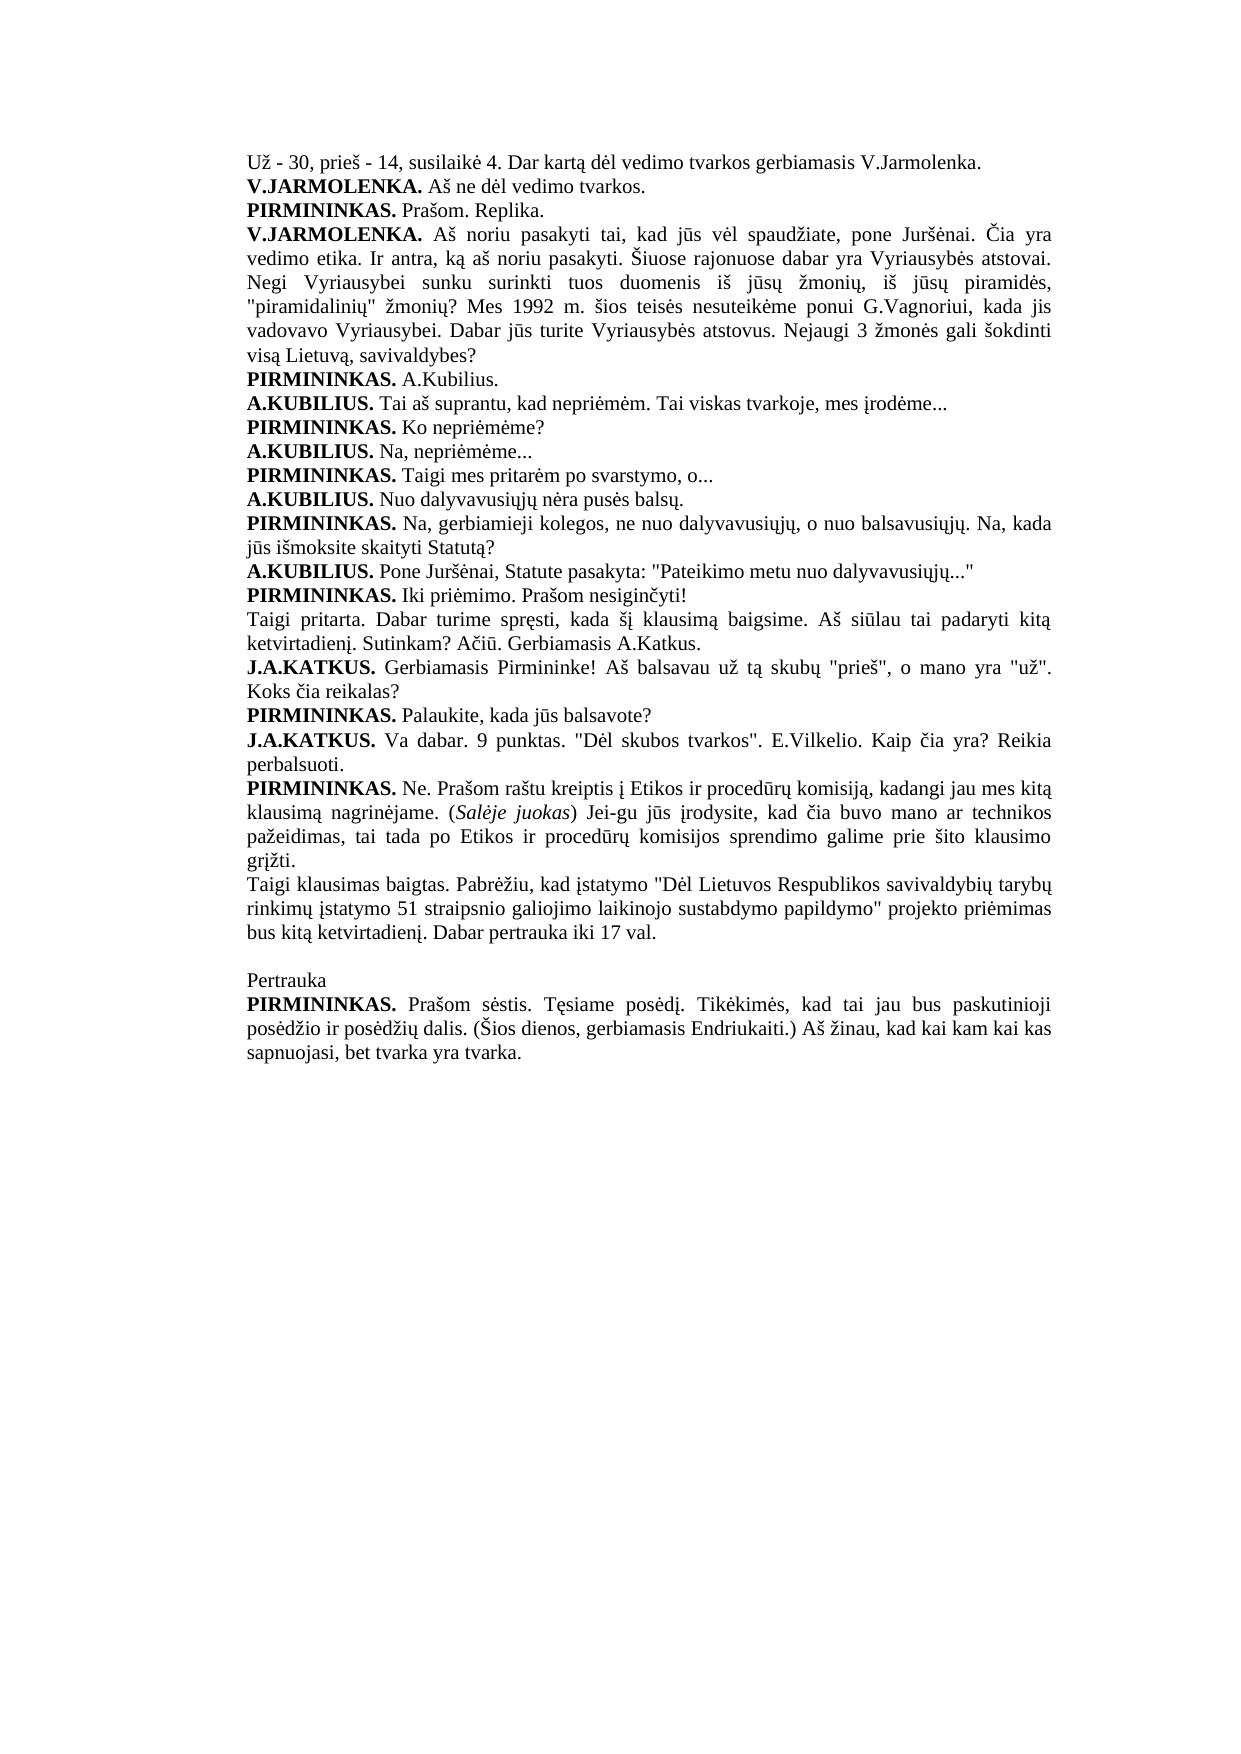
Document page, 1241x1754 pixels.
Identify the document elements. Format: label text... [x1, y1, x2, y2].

text V.JARMOLENKA. Aš ne dėl vedimo tvarkos. [247, 174, 1053, 198]
text PIRMININKAS. Ne. Prašom raštu kreiptis į Etikos ir procedūrų komisiją, kadangi jau mes kitą klausimą nagrinėjame. (Salėje juokas) Jei-gu jūs įrodysite, kad čia buvo mano ar technikos pažeidimas, tai tada po Etikos ir procedūrų komisijos sprendimo galime prie šito klausimo grįžti. [247, 776, 1053, 872]
text A.KUBILIUS. Tai aš suprantu, kad nepriėmėm. Tai viskas tvarkoje, mes įrodėme... [247, 391, 1053, 415]
text Pertrauka [247, 968, 1053, 992]
text A.KUBILIUS. Nuo dalyvavusiųjų nėra pusės balsų. [247, 487, 1053, 511]
text PIRMININKAS. Prašom. Replika. [247, 198, 1053, 222]
text A.KUBILIUS. Na, nepriėmėme... [247, 439, 1053, 463]
text PIRMININKAS. Taigi mes pritarėm po svarstymo, o... [247, 463, 1053, 487]
text PIRMININKAS. Na, gerbiamieji kolegos, ne nuo dalyvavusiųjų, o nuo balsavusiųjų. Na, kada jūs išmoksite skaityti Statutą? [247, 511, 1053, 559]
text J.A.KATKUS. Gerbiamasis Pirmininke! Aš balsavau už tą skubų "prieš", o mano yra "už". Koks čia reikalas? [247, 655, 1053, 703]
text Taigi pritarta. Dabar turime spręsti, kada šį klausimą baigsime. Aš siūlau tai padaryti kitą ketvirtadienį. Sutinkam? Ačiū. Gerbiamasis A.Katkus. [247, 607, 1053, 655]
text Taigi klausimas baigtas. Pabrėžiu, kad įstatymo "Dėl Lietuvos Respublikos savivaldybių tarybų rinkimų įstatymo 51 straipsnio galiojimo laikinojo sustabdymo papildymo" projekto priėmimas bus kitą ketvirtadienį. Dabar pertrauka iki 17 val. [247, 872, 1053, 944]
text PIRMININKAS. Prašom sėstis. Tęsiame posėdį. Tikėkimės, kad tai jau bus paskutinioji posėdžio ir posėdžių dalis. (Šios dienos, gerbiamasis Endriukaiti.) Aš žinau, kad kai kam kai kas sapnuojasi, bet tvarka yra tvarka. [247, 992, 1053, 1064]
text A.KUBILIUS. Pone Juršėnai, Statute pasakyta: "Pateikimo metu nuo dalyvavusiųjų..." [247, 559, 1053, 583]
text V.JARMOLENKA. Aš noriu pasakyti tai, kad jūs vėl spaudžiate, pone Juršėnai. Čia yra vedimo etika. Ir antra, ką aš noriu pasakyti. Šiuose rajonuose dabar yra Vyriausybės atstovai. Negi Vyriausybei sunku surinkti tuos duomenis iš jūsų žmonių, iš jūsų piramidės, "piramidalinių" žmonių? Mes 1992 m. šios teisės nesuteikėme ponui G.Vagnoriui, kada jis vadovavo Vyriausybei. Dabar jūs turite Vyriausybės atstovus. Nejaugi 3 žmonės gali šokdinti visą Lietuvą, savivaldybes? [247, 222, 1053, 367]
text PIRMININKAS. A.Kubilius. [247, 367, 1053, 391]
text PIRMININKAS. Ko nepriėmėme? [247, 415, 1053, 439]
text PIRMININKAS. Palaukite, kada jūs balsavote? [247, 703, 1053, 727]
text Už - 30, prieš - 14, susilaikė 4. Dar kartą dėl vedimo tvarkos gerbiamasis V.Jarmolenka. [247, 150, 1053, 174]
text PIRMININKAS. Iki priėmimo. Prašom nesiginčyti! [247, 583, 1053, 607]
text J.A.KATKUS. Va dabar. 9 punktas. "Dėl skubos tvarkos". E.Vilkelio. Kaip čia yra? Reikia perbalsuoti. [247, 727, 1053, 776]
